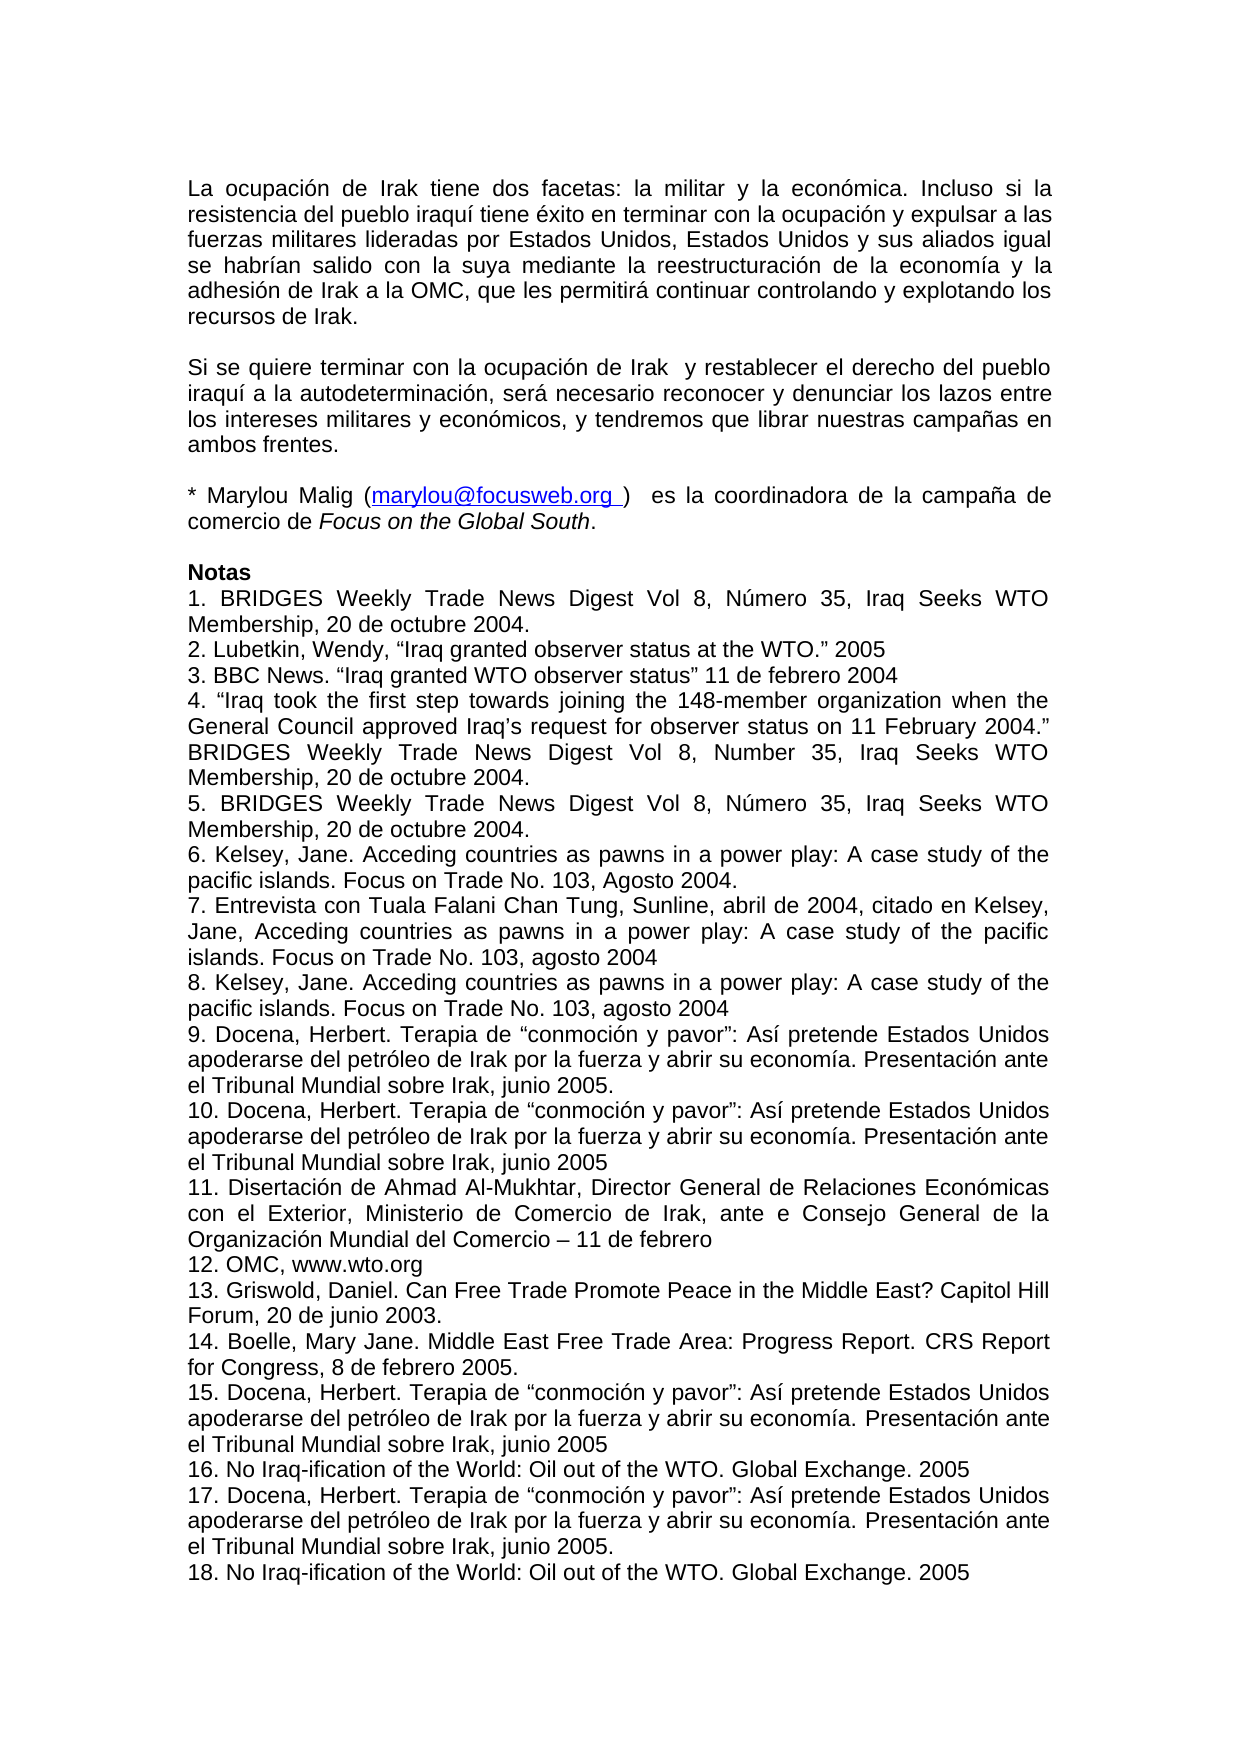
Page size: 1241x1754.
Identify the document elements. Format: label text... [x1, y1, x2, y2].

text 14. Boelle, Mary Jane. Middle East Free Trade Area: Progress Report. CRS Report for Congress, 8 de febrero 2005. [187, 1329, 1050, 1380]
text 17. Docena, Herbert. Terapia de “conmoción y pavor”: Así pretende Estados Unidos apoderarse del petróleo de Irak por la fuerza y abrir su economía. Presentación ante el Tribunal Mundial sobre Irak, junio 2005. [187, 1482, 1050, 1559]
text 1. BRIDGES Weekly Trade News Digest Vol 8, Número 35, Iraq Seeks WTO Membership, 20 de octubre 2004. [187, 586, 1050, 637]
text 4. “Iraq took the first step towards joining the 148-member organization when the General Council approved Iraq’s request for observer status on 11 February 2004.” BRIDGES Weekly Trade News Digest Vol 8, Number 35, Iraq Seeks WTO Membership, 20 de octubre 2004. [187, 688, 1050, 791]
text 3. BBC News. “Iraq granted WTO observer status” 11 de febrero 2004 [187, 662, 1050, 688]
text 6. Kelsey, Jane. Acceding countries as pawns in a power play: A case study of the pacific islands. Focus on Trade No. 103, Agosto 2004. [187, 842, 1050, 893]
text 11. Disertación de Ahmad Al-Mukhtar, Director General de Relaciones Económicas con el Exterior, Ministerio de Comercio de Irak, ante e Consejo General de la Organización Mundial del Comercio – 11 de febrero [187, 1175, 1050, 1252]
text 13. Griswold, Daniel. Can Free Trade Promote Peace in the Middle East? Capitol Hill Forum, 20 de junio 2003. [187, 1277, 1050, 1329]
text 18. No Iraq-ification of the World: Oil out of the WTO. Global Exchange. 2005 [187, 1559, 1050, 1585]
text 5. BRIDGES Weekly Trade News Digest Vol 8, Número 35, Iraq Seeks WTO Membership, 20 de octubre 2004. [187, 791, 1050, 842]
text 9. Docena, Herbert. Terapia de “conmoción y pavor”: Así pretende Estados Unidos apoderarse del petróleo de Irak por la fuerza y abrir su economía. Presentación ante el Tribunal Mundial sobre Irak, junio 2005. [187, 1021, 1050, 1098]
text 16. No Iraq-ification of the World: Oil out of the WTO. Global Exchange. 2005 [187, 1457, 1050, 1482]
text 10. Docena, Herbert. Terapia de “conmoción y pavor”: Así pretende Estados Unidos apoderarse del petróleo de Irak por la fuerza y abrir su economía. Presentación ante el Tribunal Mundial sobre Irak, junio 2005 [187, 1098, 1050, 1175]
text La ocupación de Irak tiene dos facetas: la militar y la económica. Incluso si la resistencia del pueblo iraquí tiene éxito en terminar con la ocupación y expulsar a las fuerzas militares lideradas por Estados Unidos, Estados Unidos y sus aliados igual se habrían salido con la suya mediante la reestructuración de la economía y la adhesión de Irak a la OMC, que les permitirá continuar controlando y explotando los recursos de Irak. [187, 176, 1053, 329]
text 2. Lubetkin, Wendy, “Iraq granted observer status at the WTO.” 2005 [187, 637, 1050, 662]
text 8. Kelsey, Jane. Acceding countries as pawns in a power play: A case study of the pacific islands. Focus on Trade No. 103, agosto 2004 [187, 970, 1050, 1021]
text * Marylou Malig (marylou@focusweb.org ) es la coordinadora de la campaña de comercio de Focus on the Global South. [187, 457, 1053, 534]
text Notas [187, 560, 1050, 586]
text 7. Entrevista con Tuala Falani Chan Tung, Sunline, abril de 2004, citado en Kelsey, Jane, Acceding countries as pawns in a power play: A case study of the pacific islands. Focus on Trade No. 103, agosto 2004 [187, 893, 1050, 970]
text Si se quiere terminar con la ocupación de Irak y restablecer el derecho del pueblo iraquí a la autodeterminación, será necesario reconocer y denunciar los lazos entre los intereses militares y económicos, y tendremos que librar nuestras campañas en ambos frentes. [187, 355, 1053, 457]
text 12. OMC, www.wto.org [187, 1252, 1050, 1277]
text 15. Docena, Herbert. Terapia de “conmoción y pavor”: Así pretende Estados Unidos apoderarse del petróleo de Irak por la fuerza y abrir su economía. Presentación ante el Tribunal Mundial sobre Irak, junio 2005 [187, 1380, 1050, 1457]
